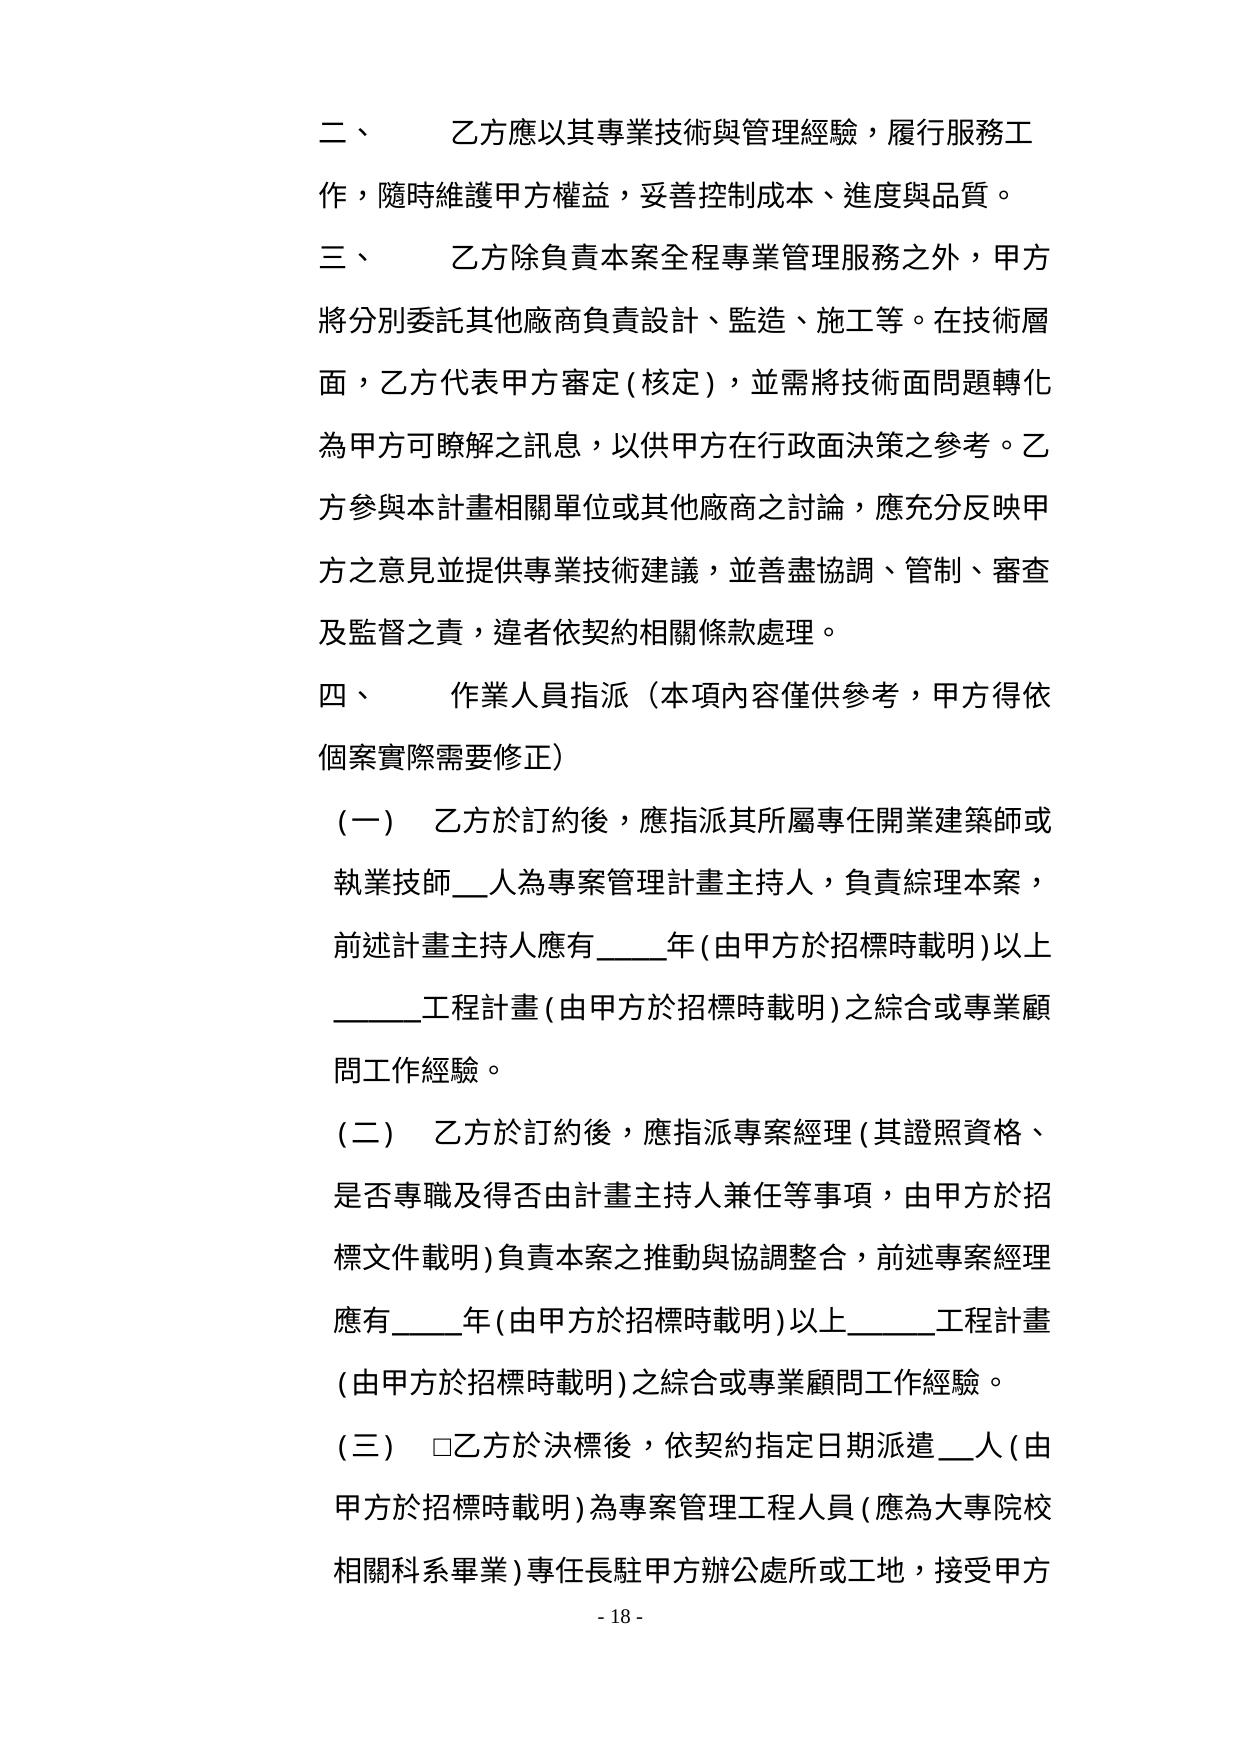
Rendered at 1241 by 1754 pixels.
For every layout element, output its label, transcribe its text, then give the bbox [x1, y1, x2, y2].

list 作業人員指派（本項內容僅供參考，甲方得依個案實際需要修正） [319, 652, 1053, 777]
list 乙方除負責本案全程專業管理服務之外，甲方將分別委託其他廠商負責設計、監造、施工等。在技術層面，乙方代表甲方審定(核定)，並需將技術面問題轉化為甲方可瞭解之訊息，以供甲方在行政面決策之參考。乙方參與本計畫相關單位或其他廠商之討論，應充分反映甲方之意見並提供專業技術建議，並善盡協調、管制、審查及監督之責，違者依契約相關條款處理。 [319, 214, 1053, 652]
list 乙方於訂約後，應指派專案經理(其證照資格、是否專職及得否由計畫主持人兼任等事項，由甲方於招標文件載明)負責本案之推動與協調整合，前述專案經理應有____年(由甲方於招標時載明)以上_____工程計畫(由甲方於招標時載明)之綜合或專業顧問工作經驗。 [333, 1089, 1053, 1402]
list 乙方於訂約後，應指派其所屬專任開業建築師或執業技師__人為專案管理計畫主持人，負責綜理本案，前述計畫主持人應有____年(由甲方於招標時載明)以上_____工程計畫(由甲方於招標時載明)之綜合或專業顧問工作經驗。 [333, 777, 1053, 1089]
list 乙方應以其專業技術與管理經驗，履行服務工作，隨時維護甲方權益，妥善控制成本、進度與品質。 [319, 89, 1053, 214]
list □乙方於決標後，依契約指定日期派遣__人(由甲方於招標時載明)為專案管理工程人員(應為大專院校相關科系畢業)專任長駐甲方辦公處所或工地，接受甲方 [333, 1402, 1053, 1589]
